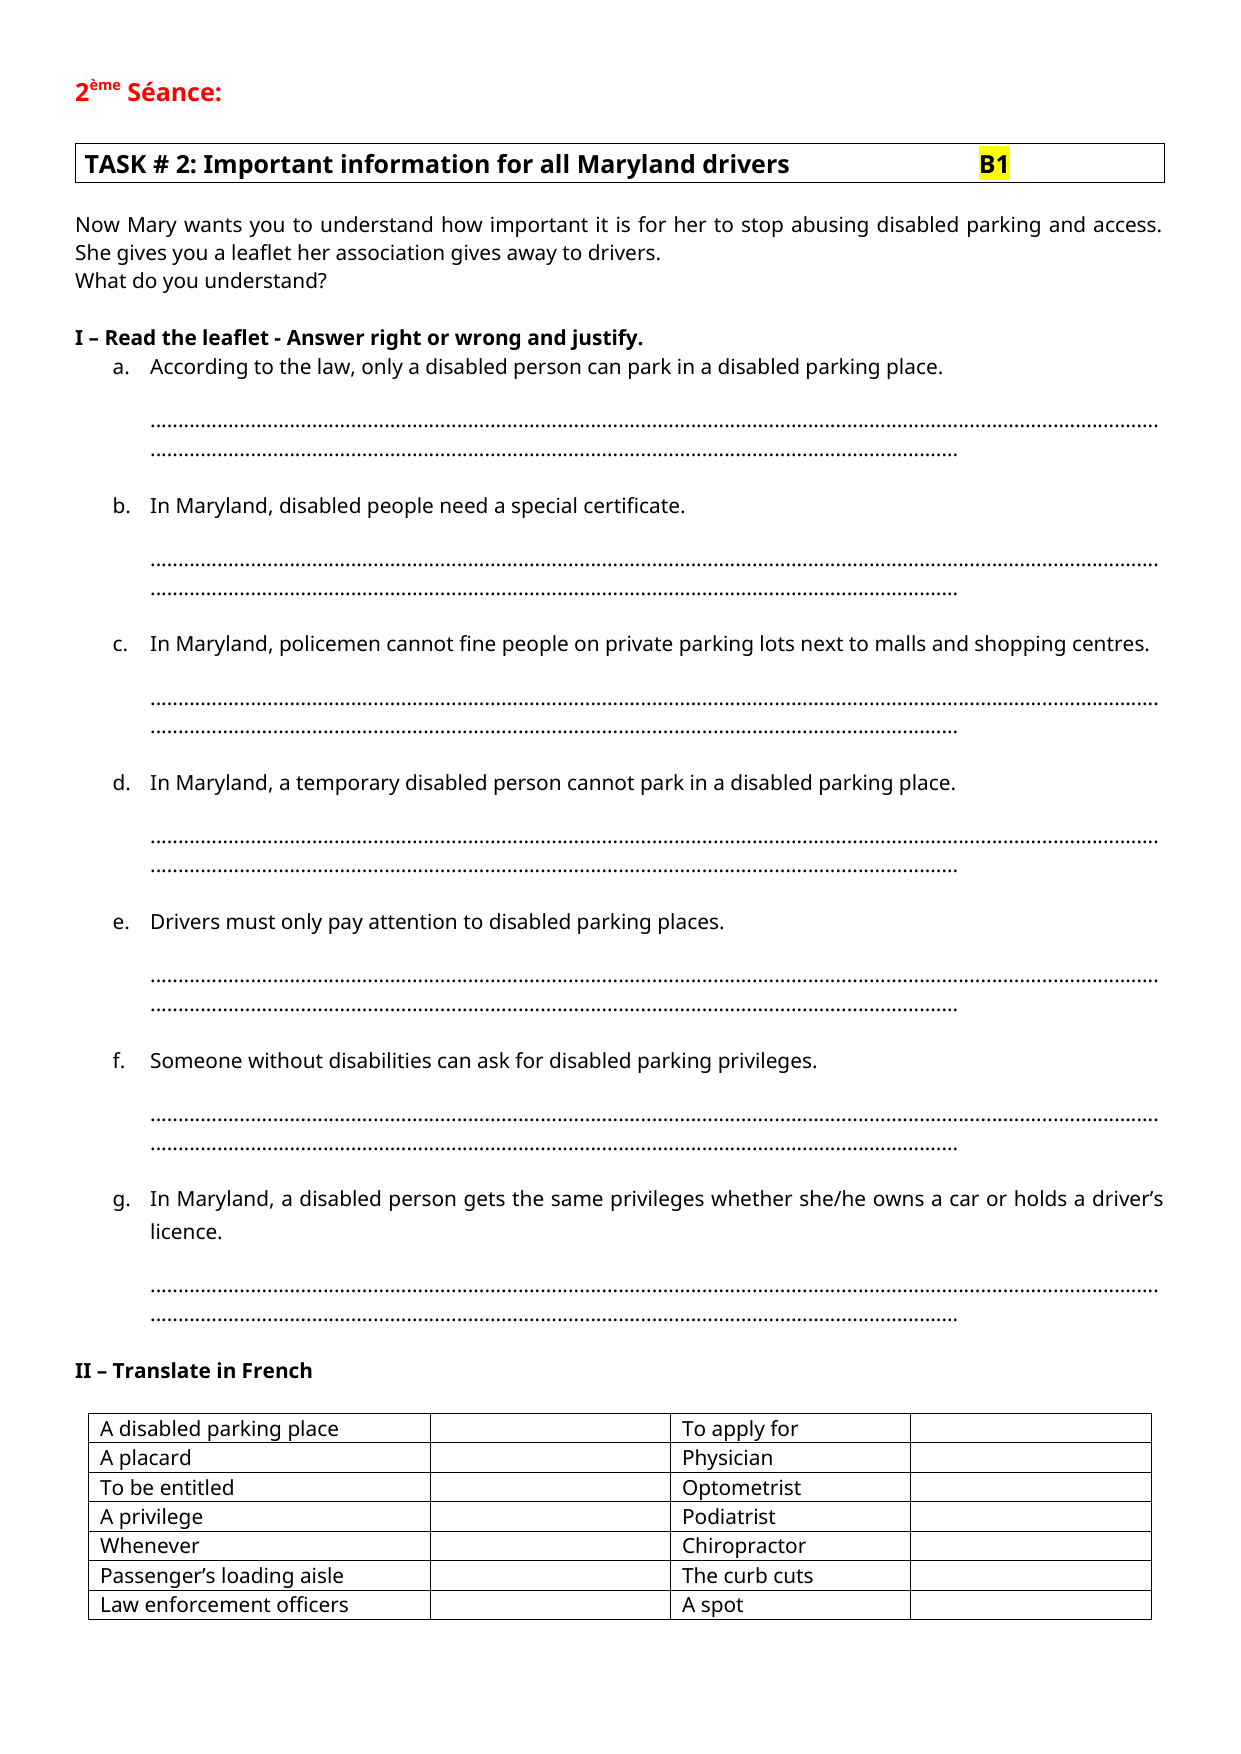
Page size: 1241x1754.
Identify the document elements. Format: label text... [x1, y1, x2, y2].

list According to the law, only a disabled person can park in a disabled parking place. [112, 352, 1165, 380]
table_header A disabled parking place [89, 1414, 430, 1442]
text Now Mary wants you to understand how important it is for her to stop abusing disabled parking and access. She gives you a leaflet her association gives away to drivers. [75, 210, 1165, 267]
table_cell [431, 1473, 670, 1501]
table_header [431, 1414, 670, 1442]
table_cell [911, 1502, 1151, 1531]
table_cell [431, 1502, 670, 1531]
table_cell A spot [671, 1591, 910, 1619]
table_cell Chiropractor [671, 1532, 910, 1560]
list ...................................................................................................................................................................................................................................................................................................................................... [150, 1099, 1165, 1156]
list Someone without disabilities can ask for disabled parking privileges. [112, 1046, 1165, 1074]
table_cell [431, 1532, 670, 1560]
table_cell Optometrist [671, 1473, 910, 1501]
table_cell To be entitled [89, 1473, 430, 1501]
table_cell The curb cuts [671, 1561, 910, 1589]
table_cell A privilege [89, 1502, 430, 1531]
list ...................................................................................................................................................................................................................................................................................................................................... [150, 683, 1165, 740]
table_cell A placard [89, 1443, 430, 1472]
list In Maryland, a temporary disabled person cannot park in a disabled parking place. [112, 768, 1165, 797]
table_cell Physician [671, 1443, 910, 1472]
text I – Read the leaflet - Answer right or wrong and justify. [75, 323, 1165, 352]
table_cell [911, 1532, 1151, 1560]
table_cell [431, 1443, 670, 1472]
table_header To apply for [671, 1414, 910, 1442]
table_cell [431, 1591, 670, 1619]
table_cell [431, 1561, 670, 1589]
list In Maryland, policemen cannot fine people on private parking lots next to malls and shopping centres. [112, 629, 1165, 658]
text 2ème Séance: [75, 75, 1165, 109]
list In Maryland, a disabled person gets the same privileges whether she/he owns a car or holds a driver’s licence. [112, 1184, 1165, 1246]
list ...................................................................................................................................................................................................................................................................................................................................... [150, 544, 1165, 601]
list ...................................................................................................................................................................................................................................................................................................................................... [150, 960, 1165, 1017]
table_cell [911, 1473, 1151, 1501]
table_cell Podiatrist [671, 1502, 910, 1531]
list ...................................................................................................................................................................................................................................................................................................................................... [150, 405, 1165, 462]
table_cell [911, 1443, 1151, 1472]
text TASK # 2: Important information for all Maryland drivers B1 [76, 144, 1164, 182]
table_header [911, 1414, 1151, 1442]
text II – Translate in French [75, 1356, 1165, 1384]
table_cell [911, 1561, 1151, 1589]
table_cell Whenever [89, 1532, 430, 1560]
list Drivers must only pay attention to disabled parking places. [112, 907, 1165, 935]
table_cell Passenger’s loading aisle [89, 1561, 430, 1589]
text What do you understand? [75, 267, 1165, 295]
table_cell Law enforcement officers [89, 1591, 430, 1619]
list ...................................................................................................................................................................................................................................................................................................................................... [150, 1271, 1165, 1327]
list ...................................................................................................................................................................................................................................................................................................................................... [150, 822, 1165, 878]
list In Maryland, disabled people need a special certificate. [112, 491, 1165, 519]
table_cell [911, 1591, 1151, 1619]
